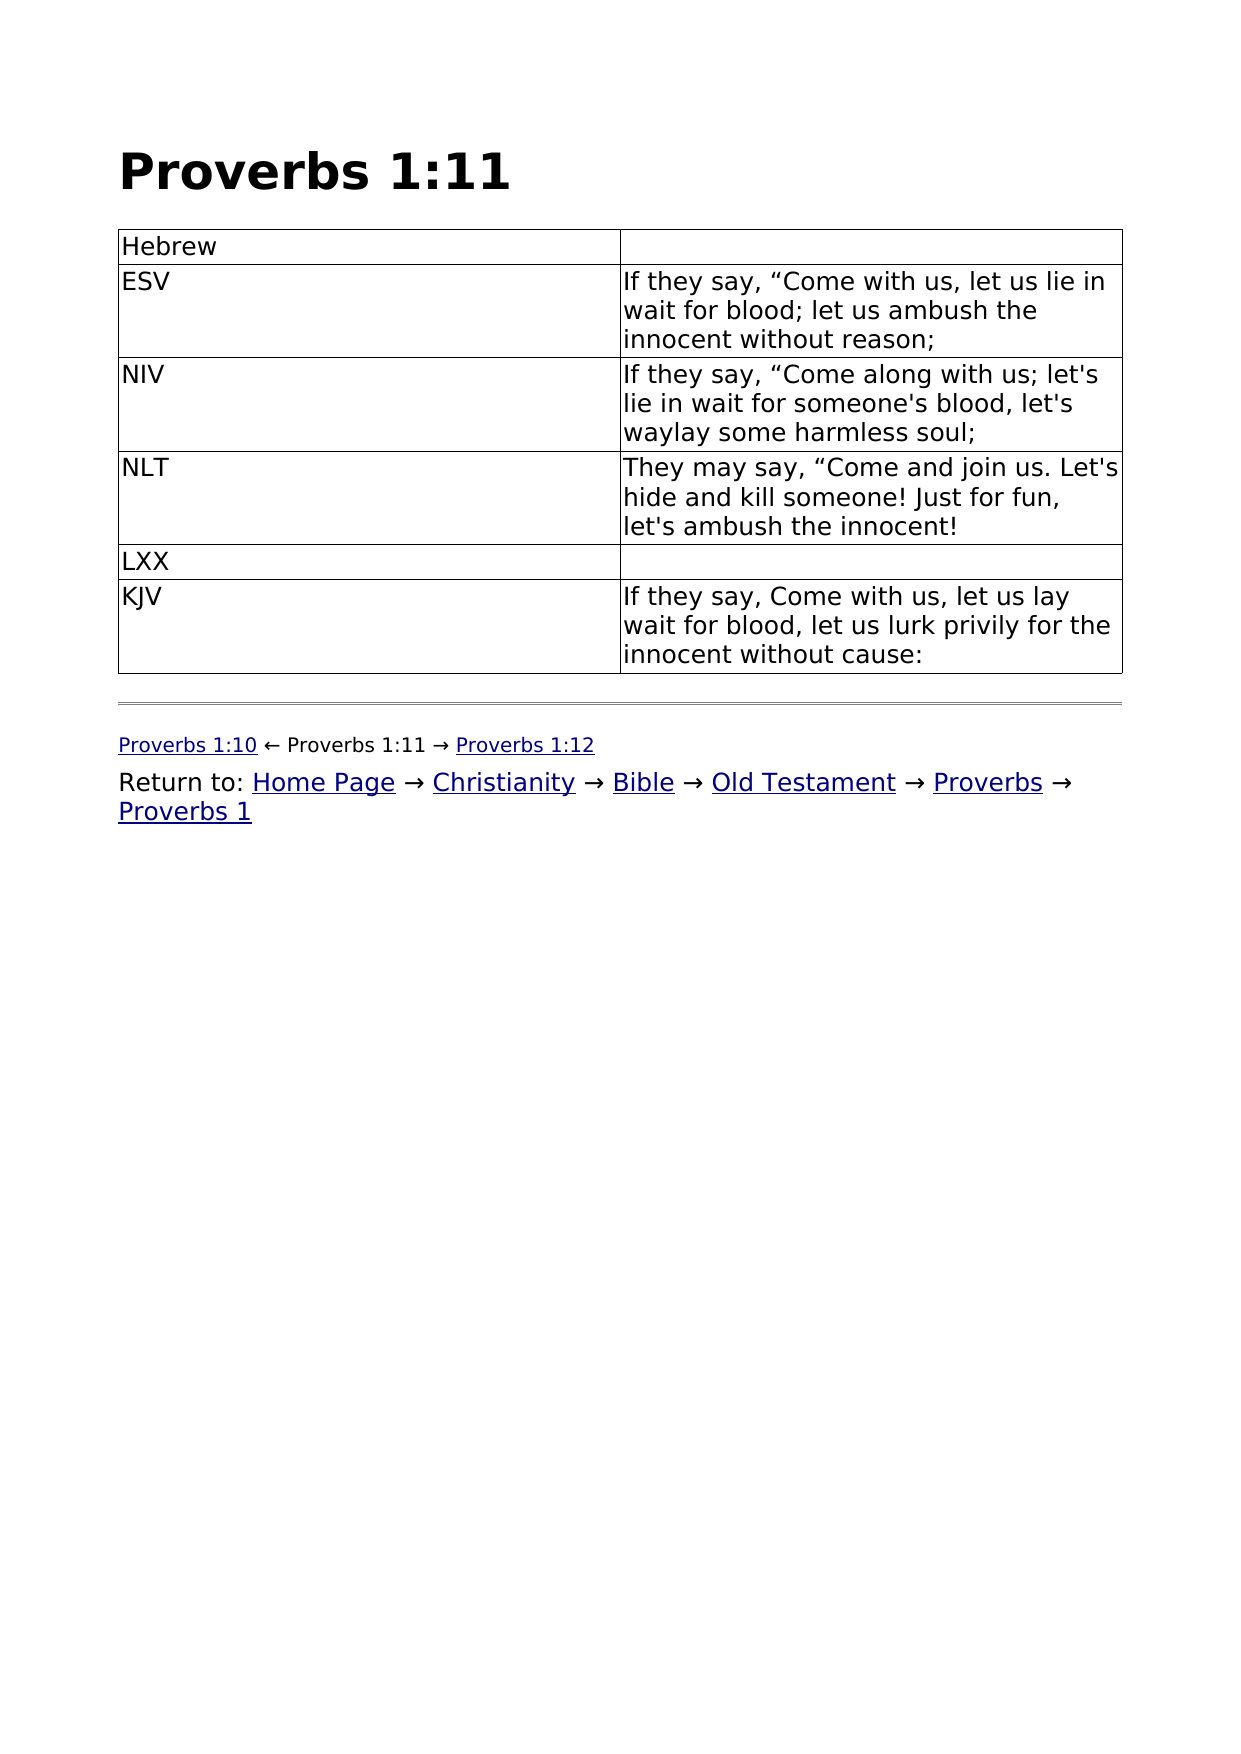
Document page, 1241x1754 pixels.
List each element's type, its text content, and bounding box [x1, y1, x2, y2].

table_cell NIV [119, 358, 620, 451]
table_header Hebrew [119, 230, 620, 264]
table_cell If they say, “Come with us, let us lie in wait for blood; let us ambush the innocent without reason; [621, 265, 1122, 357]
table_cell They may say, “Come and join us. Let's hide and kill someone! Just for fun, let's ambush the innocent! [621, 452, 1122, 544]
table_cell KJV [119, 580, 620, 673]
table_cell If they say, “Come along with us; let's lie in wait for someone's blood, let's waylay some harmless soul; [621, 358, 1122, 451]
table_cell ESV [119, 265, 620, 357]
table_cell If they say, Come with us, let us lay wait for blood, let us lurk privily for the innocent without cause: [621, 580, 1122, 673]
table_cell [621, 545, 1122, 579]
table_cell LXX [119, 545, 620, 579]
text Return to: Home Page → Christianity → Bible → Old Testament → Proverbs → Proverbs 1 [118, 768, 1122, 826]
subtitle Proverbs 1:11 [118, 143, 1122, 201]
table_cell NLT [119, 452, 620, 544]
text Proverbs 1:10 ← Proverbs 1:11 → Proverbs 1:12 [118, 734, 1122, 768]
table_header [621, 230, 1122, 264]
